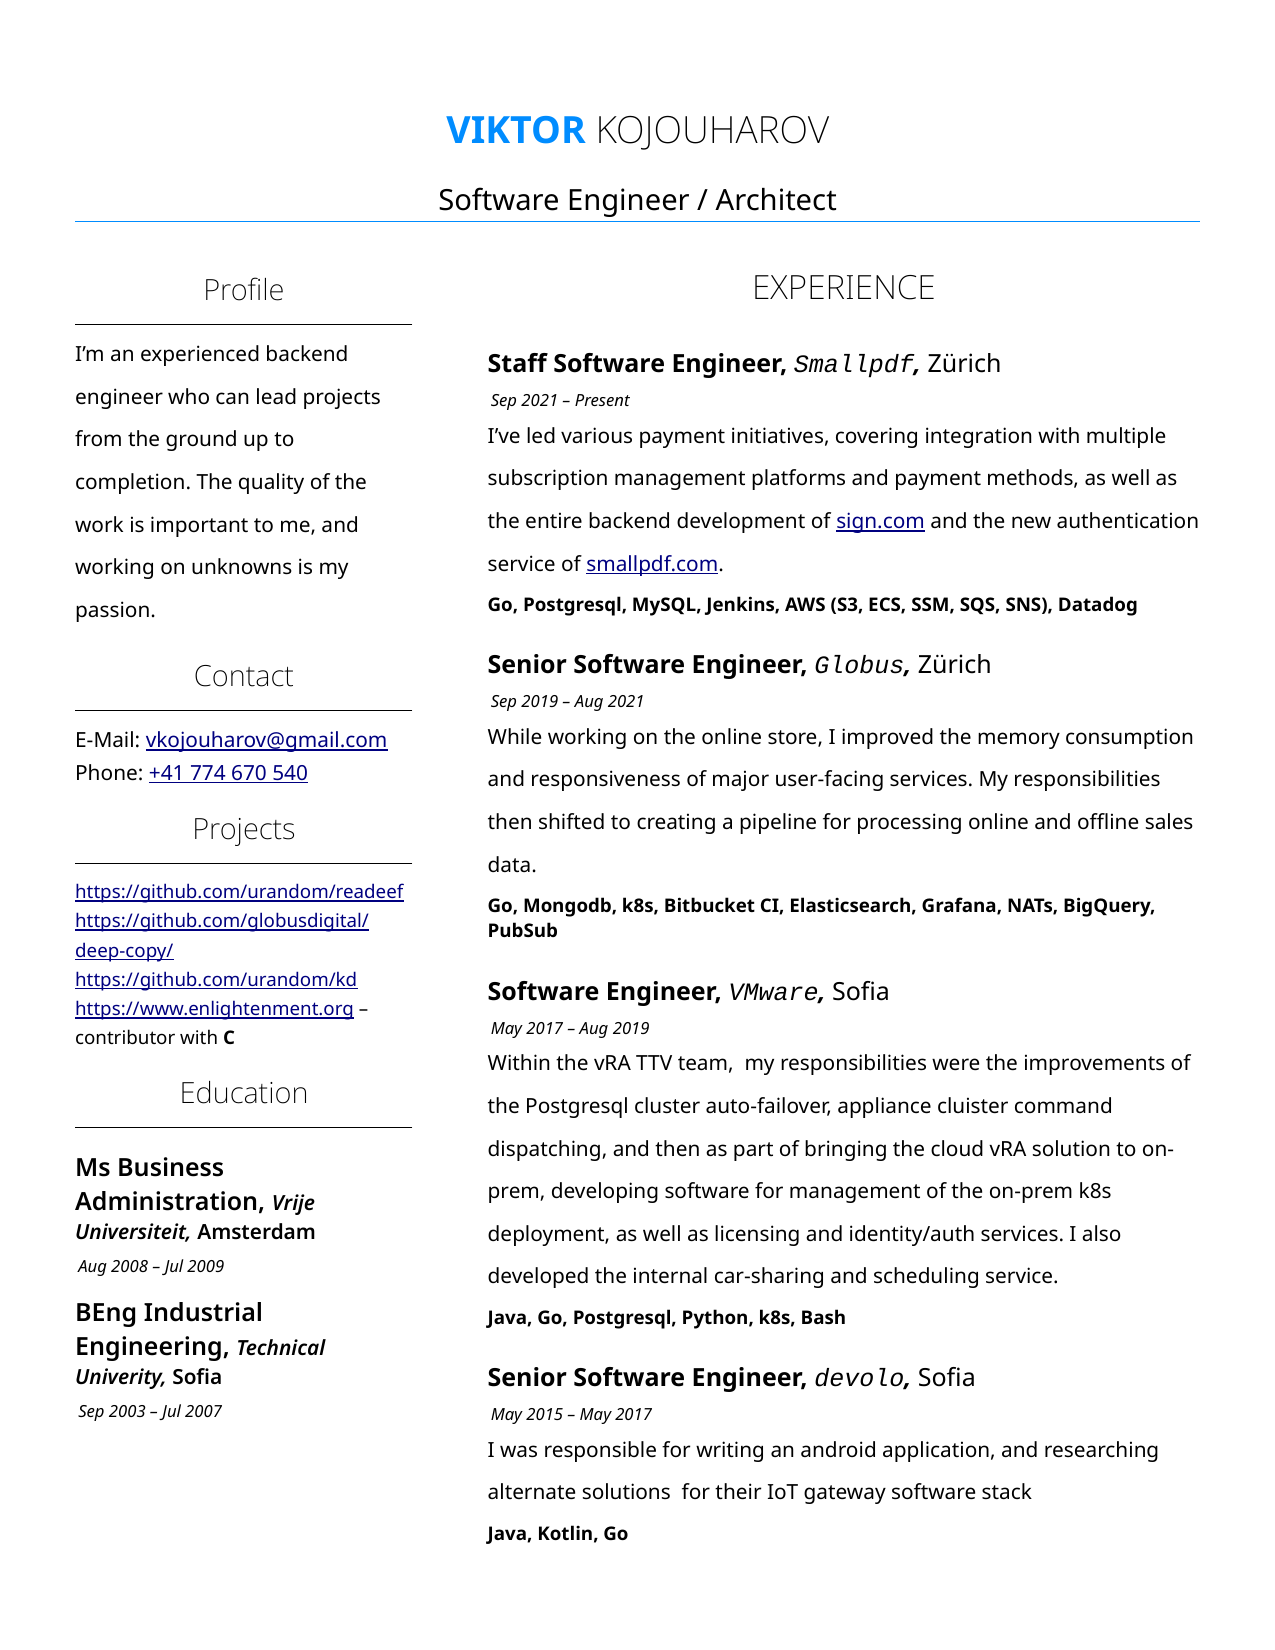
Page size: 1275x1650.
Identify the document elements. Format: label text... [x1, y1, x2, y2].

text https://www.enlightenment.org – contributor with C [75, 995, 412, 1050]
subtitle Sep 2021 – Present [487, 386, 1200, 415]
subtitle Sep 2019 – Aug 2021 [487, 687, 1200, 716]
subtitle Aug 2008 – Jul 2009 [75, 1252, 412, 1281]
subtitle Profile [75, 266, 412, 324]
subtitle BEng Industrial Engineering, Technical Univerity, Sofia [75, 1294, 412, 1391]
subtitle Ms Business Administration, Vrije Universiteit, Amsterdam [75, 1149, 412, 1246]
subtitle May 2015 – May 2017 [487, 1400, 1200, 1429]
text Within the vRA TTV team, my responsibilities were the improvements of the Postgresql cluster auto-failover, appliance cluister command dispatching, and then as part of bringing the cloud vRA solution to on-prem, developing software for management of the on-prem k8s deployment, as well as licensing and identity/auth services. I also developed the internal car-sharing and scheduling service. [487, 1048, 1200, 1290]
text I’ve led various payment initiatives, covering integration with multiple subscription management platforms and payment methods, as well as the entire backend development of sign.com and the new authentication service of smallpdf.com. [487, 421, 1200, 577]
subtitle Go, Mongodb, k8s, Bitbucket CI, Elasticsearch, Grafana, NATs, BigQuery, PubSub [487, 892, 1200, 943]
subtitle Staff Software Engineer, Smallpdf, Zürich [487, 346, 1200, 380]
subtitle May 2017 – Aug 2019 [487, 1014, 1200, 1042]
text Phone: +41 774 670 540 [75, 758, 412, 786]
text https://github.com/urandom/readeef [75, 878, 412, 904]
subtitle Go, Postgresql, MySQL, Jenkins, AWS (S3, ECS, SSM, SQS, SNS), Datadog [487, 591, 1200, 617]
text E-Mail: vkojouharov@gmail.com [75, 725, 412, 754]
subtitle Senior Software Engineer, Globus, Zürich [487, 647, 1200, 681]
subtitle Contact [75, 652, 412, 710]
subtitle Software Engineer, VMware, Sofia [487, 973, 1200, 1008]
text I’m an experienced backend engineer who can lead projects from the ground up to completion. The quality of the work is important to me, and working on unknowns is my passion. [75, 339, 412, 623]
text While working on the online store, I improved the memory consumption and responsiveness of major user-facing services. My responsibilities then shifted to creating a pipeline for processing online and offline sales data. [487, 722, 1200, 878]
subtitle Senior Software Engineer, devolo, Sofia [487, 1359, 1200, 1394]
text I was responsible for writing an android application, and researching alternate solutions for their IoT gateway software stack [487, 1435, 1200, 1506]
subtitle Experience [487, 251, 1200, 326]
text https://github.com/globusdigital/deep-copy/ [75, 908, 412, 962]
subtitle Java, Go, Postgresql, Python, k8s, Bash [487, 1304, 1200, 1329]
subtitle Education [75, 1069, 412, 1127]
subtitle Sep 2003 – Jul 2007 [75, 1397, 412, 1426]
text https://github.com/urandom/kd [75, 966, 412, 992]
subtitle Projects [75, 806, 412, 863]
subtitle Java, Kotlin, Go [487, 1520, 1200, 1545]
